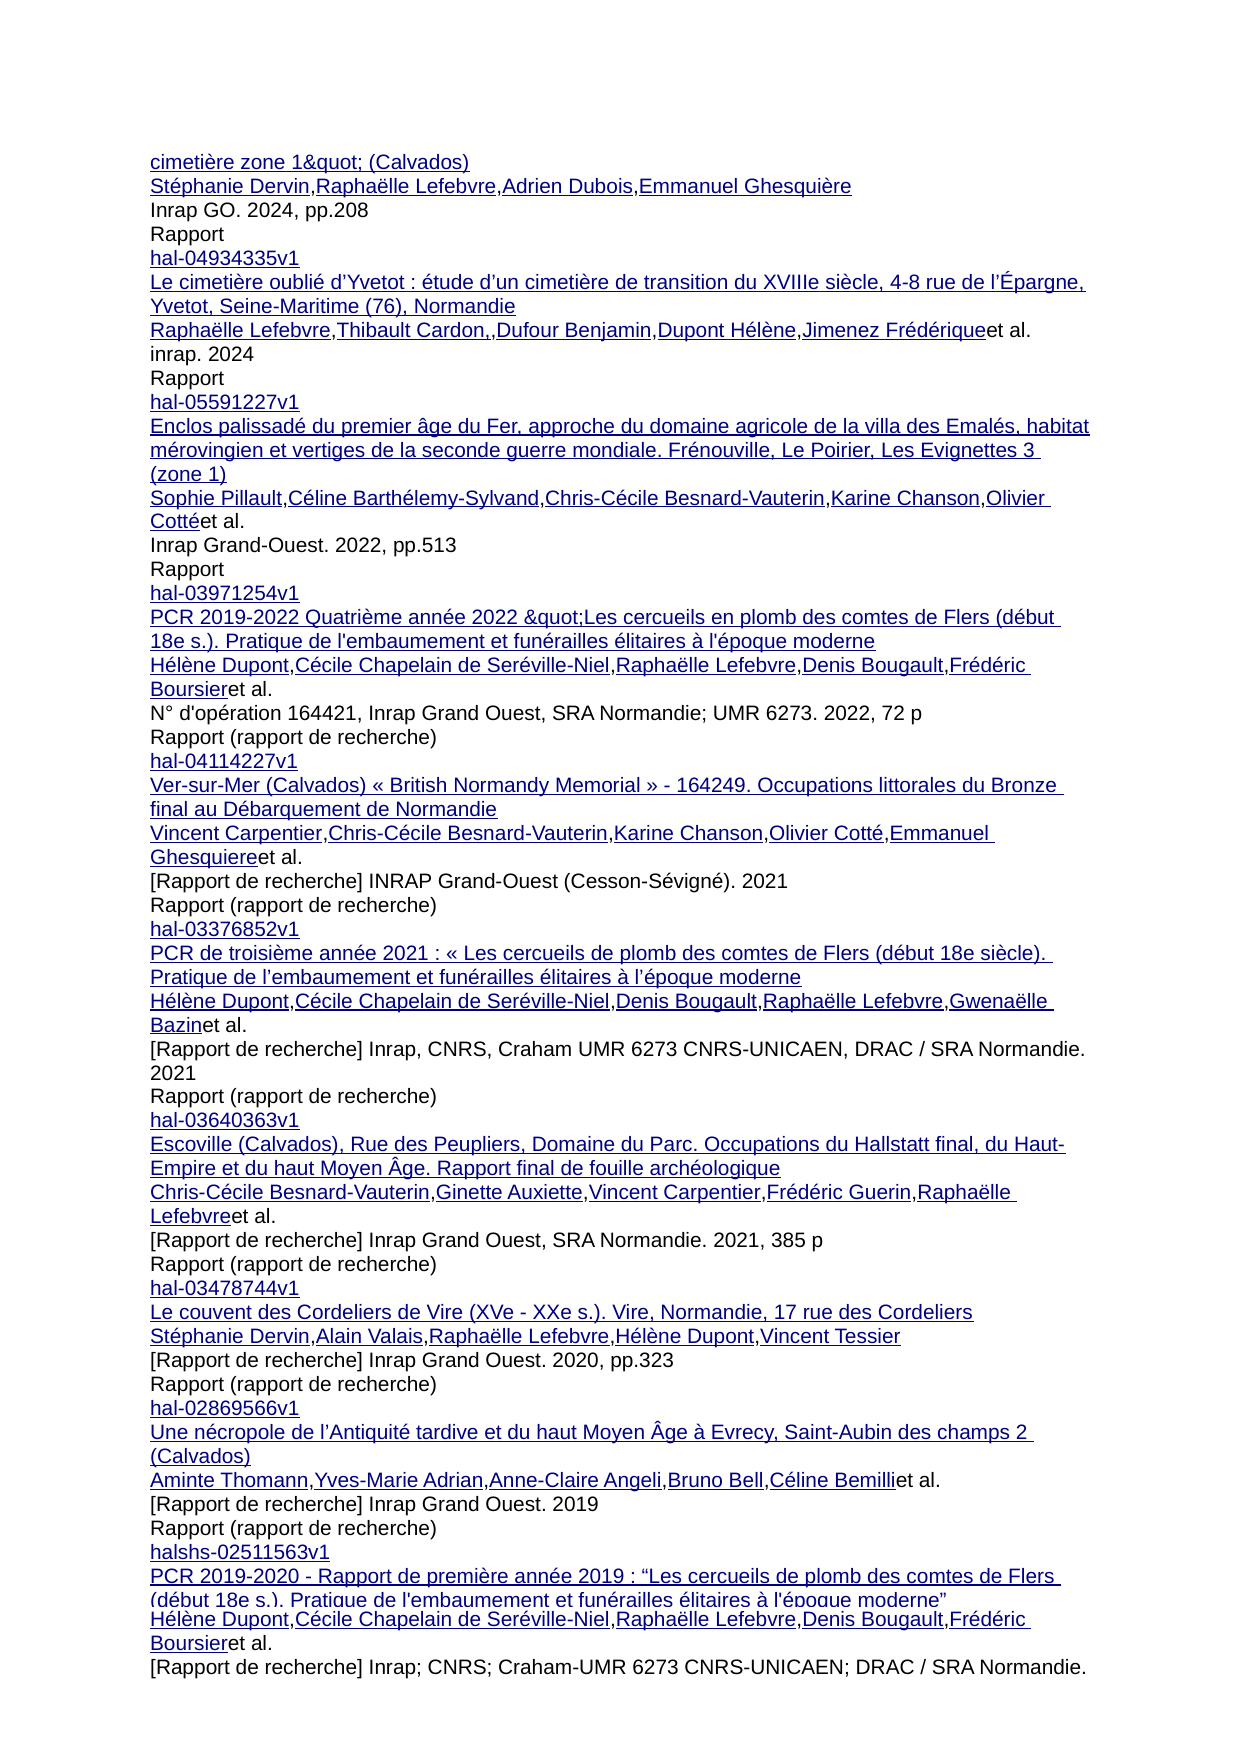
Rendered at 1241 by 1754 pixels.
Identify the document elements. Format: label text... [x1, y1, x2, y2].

table_cell Enclos palissadé du premier âge du Fer, approche du domaine agricole de la villa des Emalés, habitat [150, 414, 1090, 434]
table_cell PCR 2019-2022 Quatrième année 2022 &quot;Les cercueils en plomb des comtes de Flers (début 18e s.). Pratique de l'embaumement et funérailles élitaires à l'époque moderne Hélène Dupont,Cécile Chapelain de Seréville-Niel,Raphaëlle Lefebvre,Denis Bougault,Frédéric Boursieret al. N° d'opération 164421, Inrap Grand Ouest, SRA Normandie; UMR 6273. 2022, 72 p Rapport (rapport de recherche) hal-04114227v1 [150, 605, 1090, 773]
table_cell PCR de troisième année 2021 : « Les cercueils de plomb des comtes de Flers (début 18e siècle). Pratique de l’embaumement et funérailles élitaires à l’époque moderne Hélène Dupont,Cécile Chapelain de Seréville-Niel,Denis Bougault,Raphaëlle Lefebvre,Gwenaëlle Bazinet al. [Rapport de recherche] Inrap, CNRS, Craham UMR 6273 CNRS-UNICAEN, DRAC / SRA Normandie. 2021 Rapport (rapport de recherche) hal-03640363v1 [150, 941, 1090, 1132]
table_cell Le cimetière oublié d’Yvetot : étude d’un cimetière de transition du XVIIIe siècle, 4-8 rue de l’Épargne, Yvetot, Seine-Maritime (76), Normandie Raphaëlle Lefebvre,Thibault Cardon,,Dufour Benjamin,Dupont Hélène,Jimenez Frédériqueet al. inrap. 2024 Rapport hal-05591227v1 [150, 270, 1090, 413]
table_cell mérovingien et vertiges de la seconde guerre mondiale. Frénouville, Le Poirier, Les Evignettes 3 (zone 1) Sophie Pillault,Céline Barthélemy-Sylvand,Chris-Cécile Besnard-Vauterin,Karine Chanson,Olivier Cottéet al. Inrap Grand-Ouest. 2022, pp.513 Rapport hal-03971254v1 [150, 436, 1090, 605]
table_cell Ver-sur-Mer (Calvados) « British Normandy Memorial » - 164249. Occupations littorales du Bronze final au Débarquement de Normandie Vincent Carpentier,Chris-Cécile Besnard-Vauterin,Karine Chanson,Olivier Cotté,Emmanuel Ghesquiereet al. [Rapport de recherche] INRAP Grand-Ouest (Cesson-Sévigné). 2021 Rapport (rapport de recherche) hal-03376852v1 [150, 773, 1090, 941]
table_cell Le couvent des Cordeliers de Vire (XVe - XXe s.). Vire, Normandie, 17 rue des Cordeliers Stéphanie Dervin,Alain Valais,Raphaëlle Lefebvre,Hélène Dupont,Vincent Tessier [Rapport de recherche] Inrap Grand Ouest. 2020, pp.323 Rapport (rapport de recherche) hal-02869566v1 [150, 1300, 1090, 1420]
table_cell Escoville (Calvados), Rue des Peupliers, Domaine du Parc. Occupations du Hallstatt final, du Haut-Empire et du haut Moyen Âge. Rapport final de fouille archéologique Chris-Cécile Besnard-Vauterin,Ginette Auxiette,Vincent Carpentier,Frédéric Guerin,Raphaëlle Lefebvreet al. [Rapport de recherche] Inrap Grand Ouest, SRA Normandie. 2021, 385 p Rapport (rapport de recherche) hal-03478744v1 [150, 1132, 1090, 1300]
table_cell Des inhumations du haut Moyen Âge au bord du chemin. Hérouville-Saint-Clair &quot;Extension du cimetière zone 1&quot; (Calvados) Stéphanie Dervin,Raphaëlle Lefebvre,Adrien Dubois,Emmanuel Ghesquière Inrap GO. 2024, pp.208 Rapport hal-04934335v1 [150, 150, 1090, 270]
table_cell PCR 2019-2020 - Rapport de première année 2019 : “Les cercueils de plomb des comtes de Flers (début 18e s.). Pratique de l'embaumement et funérailles élitaires à l'époque moderne” Hélène Dupont,Cécile Chapelain de Seréville-Niel,Raphaëlle Lefebvre,Denis Bougault,Frédéric Boursieret al. [Rapport de recherche] Inrap; CNRS; Craham-UMR 6273 CNRS-UNICAEN; DRAC / SRA Normandie. [150, 1564, 1090, 1679]
table_cell Une nécropole de l’Antiquité tardive et du haut Moyen Âge à Evrecy, Saint-Aubin des champs 2 (Calvados) Aminte Thomann,Yves-Marie Adrian,Anne-Claire Angeli,Bruno Bell,Céline Bemilliet al. [Rapport de recherche] Inrap Grand Ouest. 2019 Rapport (rapport de recherche) halshs-02511563v1 [150, 1420, 1090, 1563]
